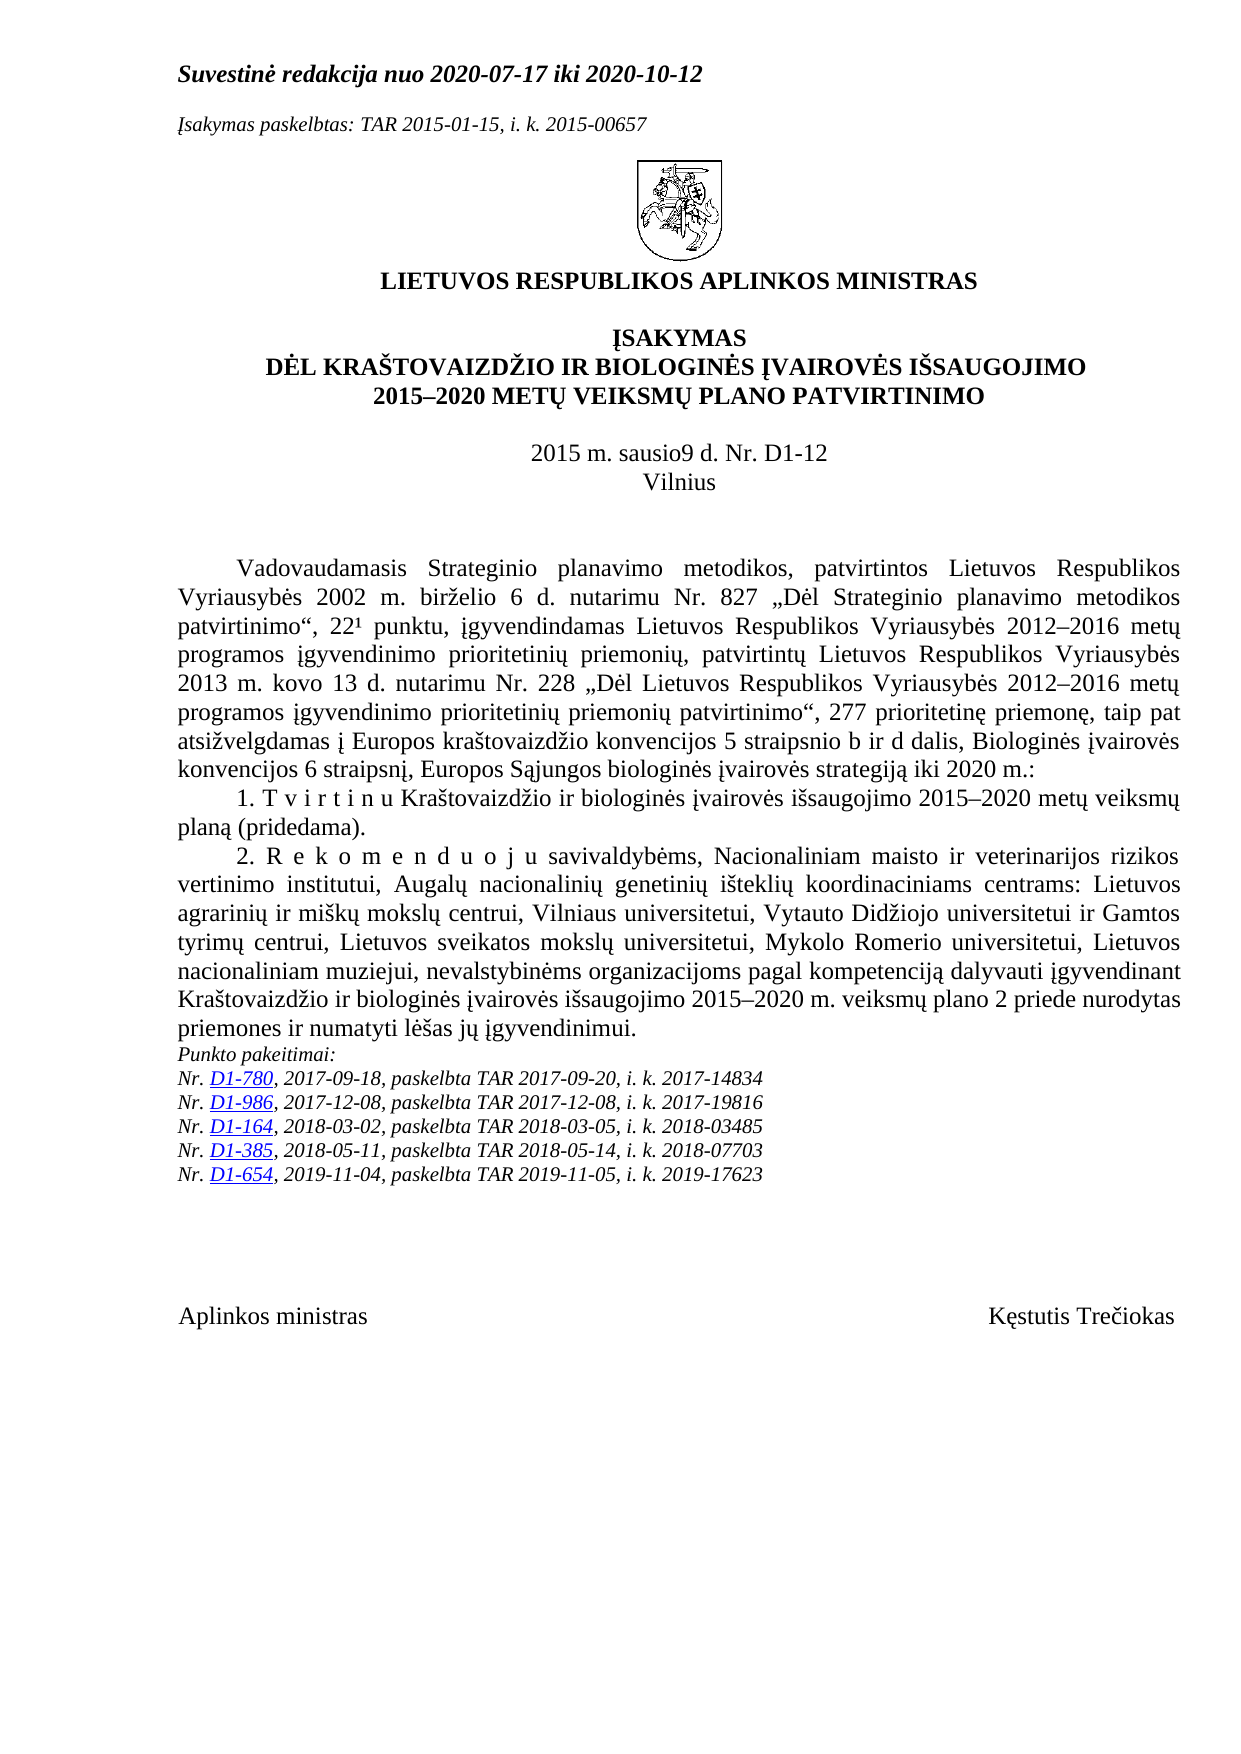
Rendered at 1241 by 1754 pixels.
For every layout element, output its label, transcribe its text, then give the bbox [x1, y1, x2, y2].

text ĮSAKYMAS [177, 323, 1181, 352]
text 2015 m. sausio9 d. Nr. D1-12 [177, 438, 1181, 467]
text Aplinkos ministras Kęstutis Trečiokas [178, 1301, 1178, 1330]
text LIETUVOS RESPUBLIKOS APLINKOS MINISTRAS [177, 266, 1181, 294]
text Nr. D1-654, 2019-11-04, paskelbta TAR 2019-11-05, i. k. 2019-17623 [177, 1162, 1181, 1186]
text Nr. D1-164, 2018-03-02, paskelbta TAR 2018-03-05, i. k. 2018-03485 [177, 1114, 1181, 1138]
text Vilnius [177, 467, 1181, 496]
text 2015–2020 METŲ VEIKSMŲ PLANO PATVIRTINIMO [177, 381, 1181, 409]
text Nr. D1-986, 2017-12-08, paskelbta TAR 2017-12-08, i. k. 2017-19816 [177, 1090, 1181, 1114]
text Suvestinė redakcija nuo 2020-07-17 iki 2020-10-12 [177, 59, 1181, 88]
text Punkto pakeitimai: [177, 1042, 1181, 1066]
text Vadovaudamasis Strateginio planavimo metodikos, patvirtintos Lietuvos Respublikos Vyriausybės 2002 m. birželio 6 d. nutarimu Nr. 827 „Dėl Strateginio planavimo metodikos patvirtinimo“, 22¹ punktu, įgyvendindamas Lietuvos Respublikos Vyriausybės 2012–2016 metų programos įgyvendinimo prioritetinių priemonių, patvirtintų Lietuvos Respublikos Vyriausybės 2013 m. kovo 13 d. nutarimu Nr. 228 „Dėl Lietuvos Respublikos Vyriausybės 2012–2016 metų programos įgyvendinimo prioritetinių priemonių patvirtinimo“, 277 prioritetinę priemonę, taip pat atsižvelgdamas į Europos kraštovaizdžio konvencijos 5 straipsnio b ir d dalis, Biologinės įvairovės konvencijos 6 straipsnį, Europos Sąjungos biologinės įvairovės strategiją iki 2020 m.: [177, 553, 1181, 783]
text Nr. D1-780, 2017-09-18, paskelbta TAR 2017-09-20, i. k. 2017-14834 [177, 1066, 1181, 1090]
text Nr. D1-385, 2018-05-11, paskelbta TAR 2018-05-14, i. k. 2018-07703 [177, 1138, 1181, 1162]
text 1. T v i r t i n u Kraštovaizdžio ir biologinės įvairovės išsaugojimo 2015–2020 metų veiksmų planą (pridedama). [177, 783, 1181, 841]
text DĖL KRAŠTOVAIZDŽIO IR BIOLOGINĖS ĮVAIROVĖS IŠSAUGOJIMO [177, 352, 1181, 381]
text 2. R e k o m e n d u o j u savivaldybėms, Nacionaliniam maisto ir veterinarijos rizikos vertinimo institutui, Augalų nacionalinių genetinių išteklių koordinaciniams centrams: Lietuvos agrarinių ir miškų mokslų centrui, Vilniaus universitetui, Vytauto Didžiojo universitetui ir Gamtos tyrimų centrui, Lietuvos sveikatos mokslų universitetui, Mykolo Romerio universitetui, Lietuvos nacionaliniam muziejui, nevalstybinėms organizacijoms pagal kompetenciją dalyvauti įgyvendinant Kraštovaizdžio ir biologinės įvairovės išsaugojimo 2015–2020 m. veiksmų plano 2 priede nurodytas priemones ir numatyti lėšas jų įgyvendinimui. [177, 841, 1181, 1042]
text Įsakymas paskelbtas: TAR 2015-01-15, i. k. 2015-00657 [177, 112, 1181, 136]
